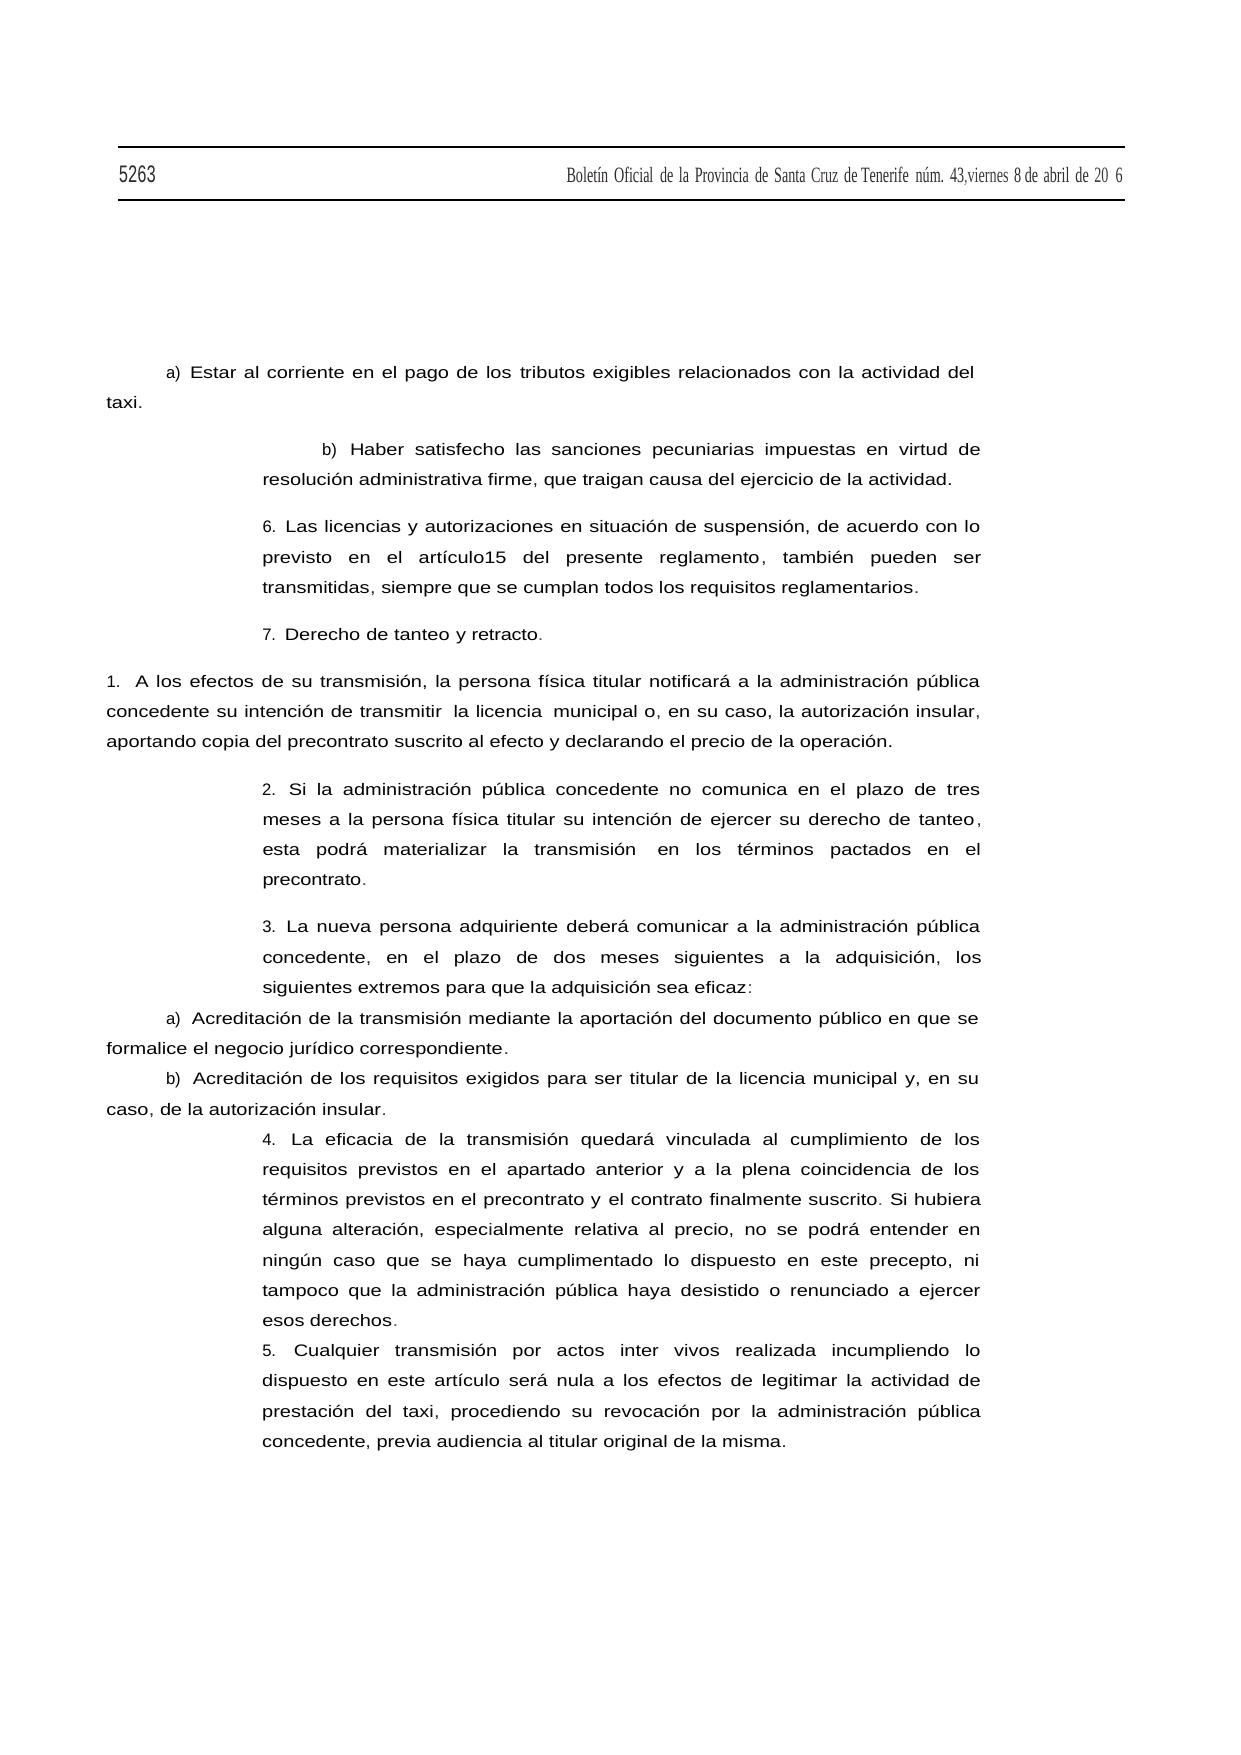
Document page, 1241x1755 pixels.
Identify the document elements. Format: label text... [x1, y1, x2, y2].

list Estar al corriente en el pago de los tributos exigibles relacionados con la actividad del taxi. [106, 363, 975, 412]
list La eficacia de la transmisión quedará vinculada al cumplimiento de los requisitos previstos en el apartado anterior y a la plena coincidencia de los términos previstos en el precontrato y el contrato finalmente suscrito. Si hubiera alguna alteración, especialmente relativa al precio, no se podrá entender en ningún caso que se haya cumplimentado lo dispuesto en este precepto, ni tampoco que la administración pública haya desistido o renunciado a ejercer esos derechos. [262, 1129, 981, 1330]
list Derecho de tanteo y retracto. [262, 625, 1136, 644]
list Cualquier transmisión por actos inter vivos realizada incumpliendo lo dispuesto en este artículo será nula a los efectos de legitimar la actividad de prestación del taxi, procediendo su revocación por la administración pública concedente, previa audiencia al titular original de la misma. [262, 1341, 981, 1451]
list Haber satisfecho las sanciones pecuniarias impuestas en virtud de resolución administrativa firme, que traigan causa del ejercicio de la actividad. [262, 440, 981, 489]
list Las licencias y autorizaciones en situación de suspensión, de acuerdo con lo previsto en el artículo15 del presente reglamento, también pueden ser transmitidas, siempre que se cumplan todos los requisitos reglamentarios. [262, 517, 981, 597]
list Acreditación de la transmisión mediante la aportación del documento público en que se formalice el negocio jurídico correspondiente. [106, 1009, 980, 1058]
list Acreditación de los requisitos exigidos para ser titular de la licencia municipal y, en su caso, de la autorización insular. [106, 1069, 981, 1118]
list La nueva persona adquiriente deberá comunicar a la administración pública concedente, en el plazo de dos meses siguientes a la adquisición, los siguientes extremos para que la adquisición sea eficaz: [262, 917, 981, 997]
list A los efectos de su transmisión, la persona física titular notificará a la administración pública concedente su intención de transmitir la licencia municipal o, en su caso, la autorización insular, aportando copia del precontrato suscrito al efecto y declarando el precio de la operación. [106, 672, 981, 751]
list Si la administración pública concedente no comunica en el plazo de tres meses a la persona física titular su intención de ejercer su derecho de tanteo, esta podrá materializar la transmisión en los términos pactados en el precontrato. [262, 779, 982, 889]
